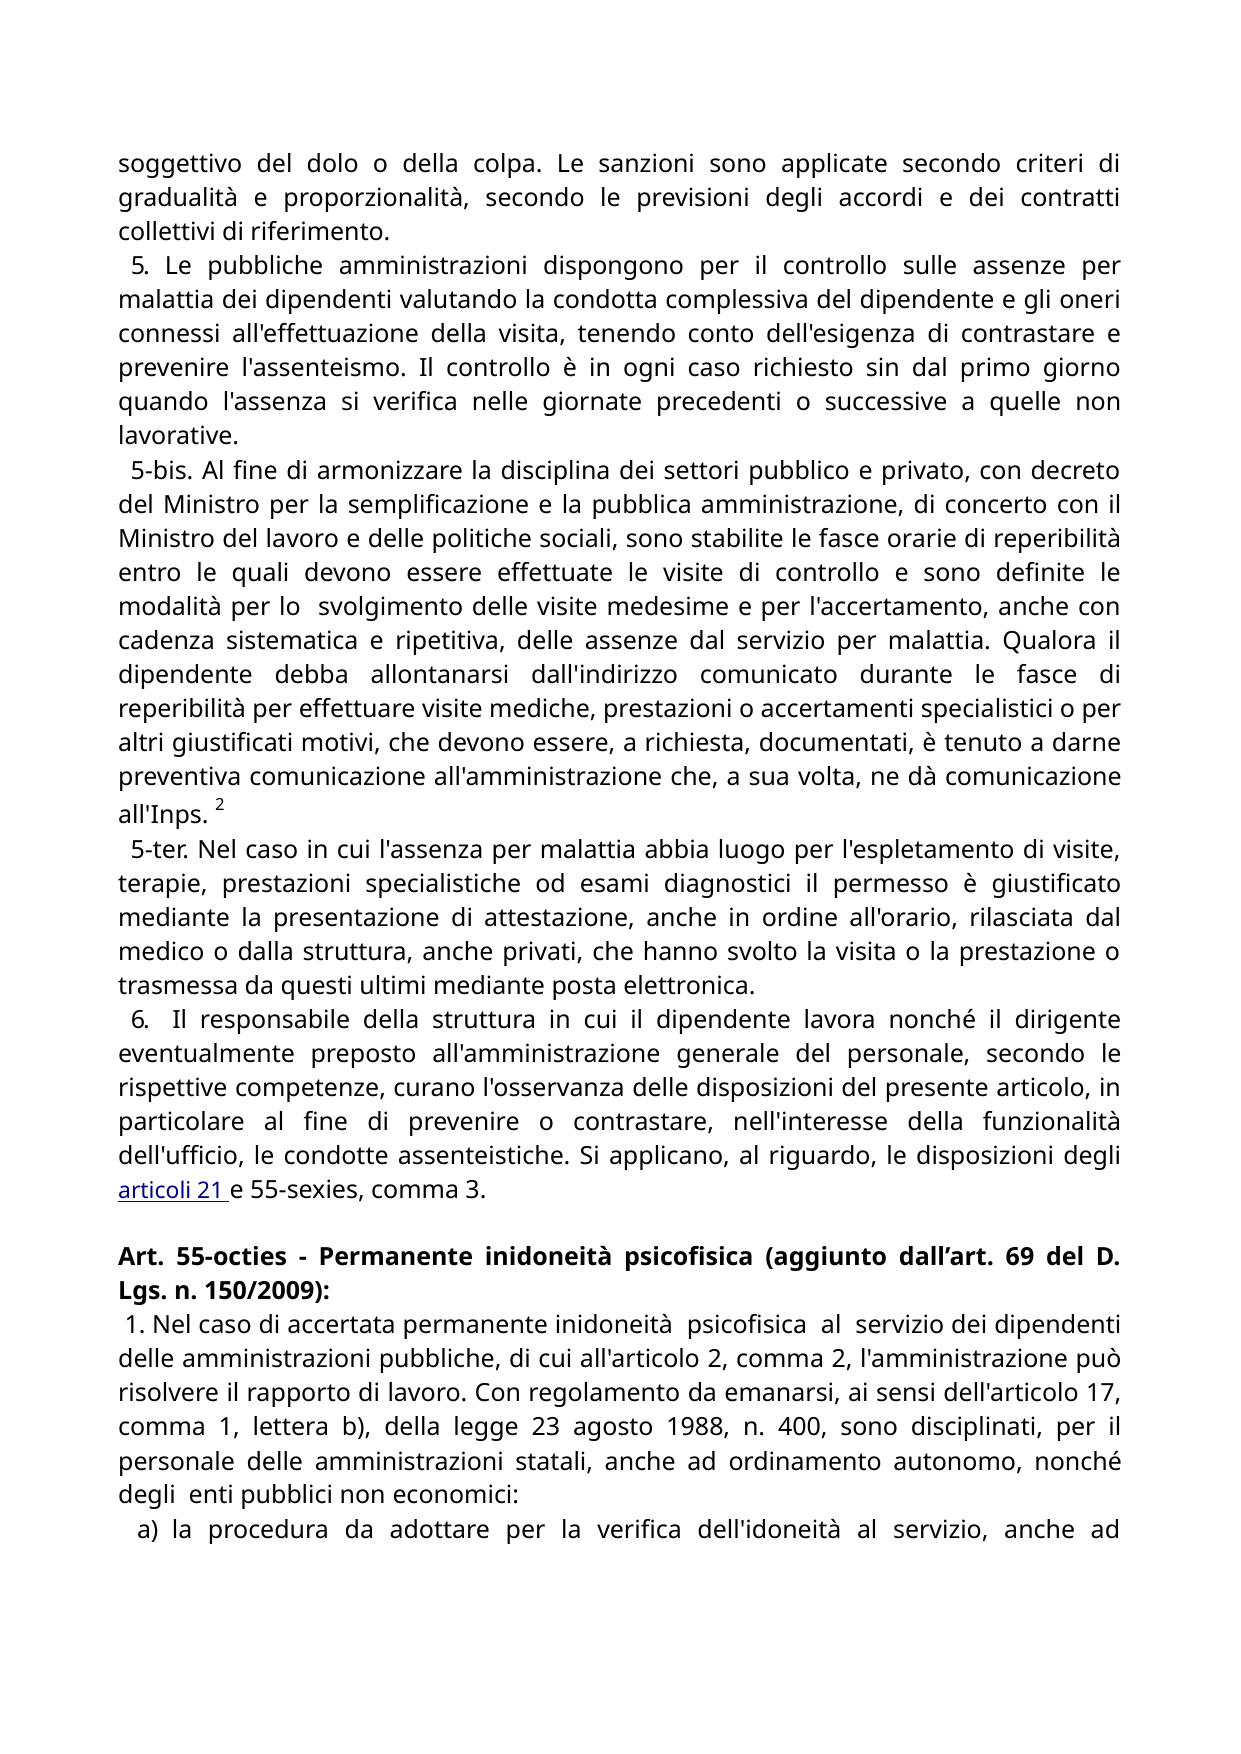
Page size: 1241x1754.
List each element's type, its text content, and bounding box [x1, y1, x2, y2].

text 5-bis. Al fine di armonizzare la disciplina dei settori pubblico e privato, con decreto del Ministro per la semplificazione e la pubblica amministrazione, di concerto con il Ministro del lavoro e delle politiche sociali, sono stabilite le fasce orarie di reperibilità entro le quali devono essere effettuate le visite di controllo e sono definite le modalità per lo svolgimento delle visite medesime e per l'accertamento, anche con cadenza sistematica e ripetitiva, delle assenze dal servizio per malattia. Qualora il dipendente debba allontanarsi dall'indirizzo comunicato durante le fasce di reperibilità per effettuare visite mediche, prestazioni o accertamenti specialistici o per altri giustificati motivi, che devono essere, a richiesta, documentati, è tenuto a darne preventiva comunicazione all'amministrazione che, a sua volta, ne dà comunicazione all'Inps. 2 [118, 452, 1122, 831]
subtitle Art. 55-octies - Permanente inidoneità psicofisica (aggiunto dall’art. 69 del D. Lgs. n. 150/2009): [118, 1239, 1122, 1307]
list Nel caso di accertata permanente inidoneità psicofisica al servizio dei dipendenti delle amministrazioni pubbliche, di cui all'articolo 2, comma 2, l'amministrazione può risolvere il rapporto di lavoro. Con regolamento da emanarsi, ai sensi dell'articolo 17, comma 1, lettera b), della legge 23 agosto 1988, n. 400, sono disciplinati, per il personale delle amministrazioni statali, anche ad ordinamento autonomo, nonché degli enti pubblici non economici: [118, 1307, 1123, 1511]
list Il responsabile della struttura in cui il dipendente lavora nonché il dirigente eventualmente preposto all'amministrazione generale del personale, secondo le rispettive competenze, curano l'osservanza delle disposizioni del presente articolo, in particolare al fine di prevenire o contrastare, nell'interesse della funzionalità dell'ufficio, le condotte assenteistiche. Si applicano, al riguardo, le disposizioni degli articoli 21 e 55-sexies, comma 3. [118, 1002, 1123, 1206]
list Le pubbliche amministrazioni dispongono per il controllo sulle assenze per malattia dei dipendenti valutando la condotta complessiva del dipendente e gli oneri connessi all'effettuazione della visita, tenendo conto dell'esigenza di contrastare e prevenire l'assenteismo. Il controllo è in ogni caso richiesto sin dal primo giorno quando l'assenza si verifica nelle giornate precedenti o successive a quelle non lavorative. [118, 248, 1122, 452]
text 5-ter. Nel caso in cui l'assenza per malattia abbia luogo per l'espletamento di visite, terapie, prestazioni specialistiche od esami diagnostici il permesso è giustificato mediante la presentazione di attestazione, anche in ordine all'orario, rilasciata dal medico o dalla struttura, anche privati, che hanno svolto la visita o la prestazione o trasmessa da questi ultimi mediante posta elettronica. [118, 831, 1122, 1002]
text soggettivo del dolo o della colpa. Le sanzioni sono applicate secondo criteri di gradualità e proporzionalità, secondo le previsioni degli accordi e dei contratti collettivi di riferimento. [118, 146, 1122, 248]
list la procedura da adottare per la verifica dell'idoneità al servizio, anche ad [118, 1511, 1122, 1545]
